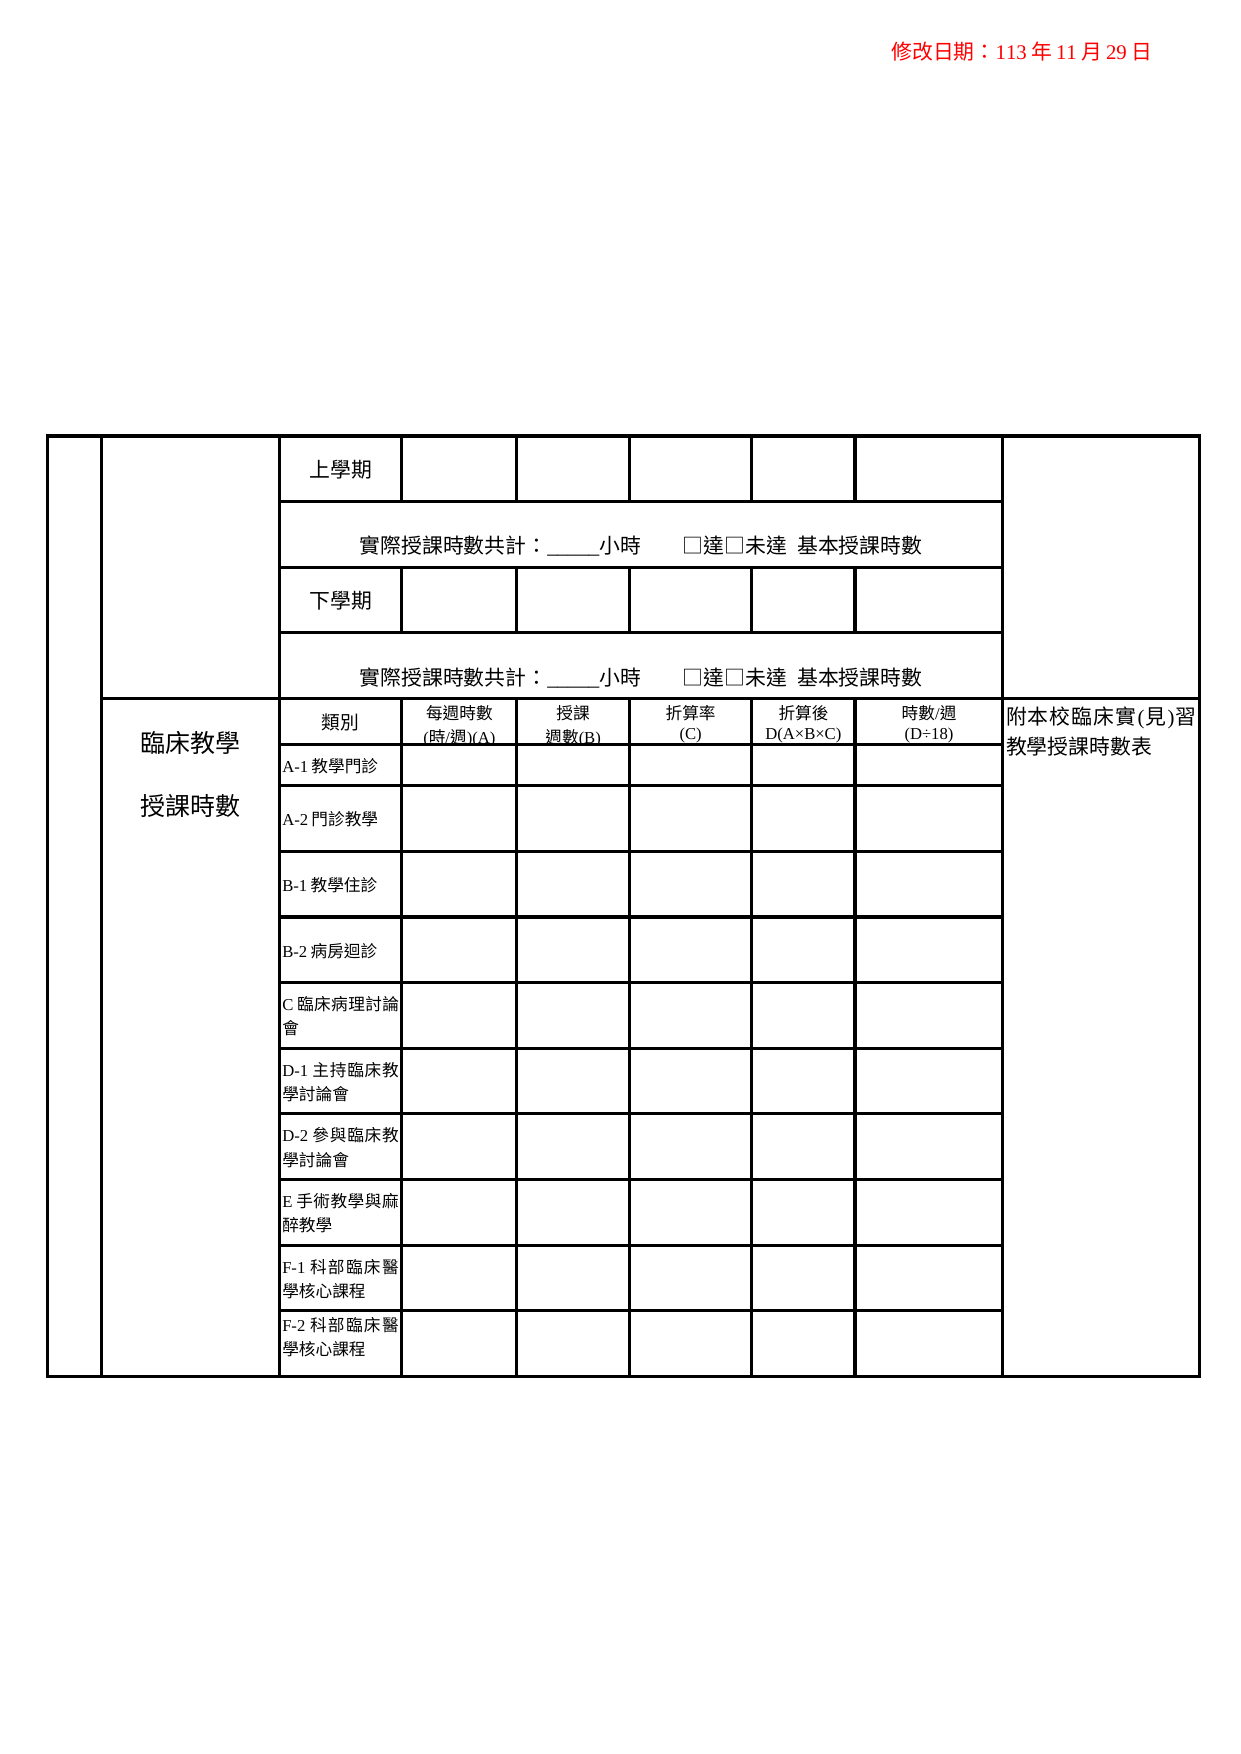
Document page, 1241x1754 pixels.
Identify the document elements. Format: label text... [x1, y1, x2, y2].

table_cell [753, 1181, 853, 1243]
table_cell [631, 1115, 750, 1178]
table_cell [403, 1181, 515, 1243]
table_cell [753, 919, 853, 981]
table_cell 類別 [281, 700, 400, 743]
table_cell 臨床教學 授課時數 [103, 700, 278, 1375]
table_cell [631, 438, 750, 500]
table_cell [753, 984, 853, 1047]
table_cell D-2參與臨床教學討論會 [281, 1115, 400, 1178]
table_cell E手術教學與麻醉教學 [281, 1181, 400, 1243]
table_cell [857, 1312, 1001, 1375]
table_cell [631, 746, 750, 784]
table_cell [857, 569, 1001, 631]
table_cell [403, 919, 515, 981]
table_cell [403, 984, 515, 1047]
table_cell [753, 853, 853, 915]
table_cell [518, 746, 628, 784]
table_cell [631, 853, 750, 915]
table_cell [631, 787, 750, 850]
table_cell [753, 1050, 853, 1112]
table_cell [631, 919, 750, 981]
table_cell [403, 746, 515, 784]
table_cell 上學期 [281, 438, 400, 500]
table_cell 時數/週 (D÷18) [857, 700, 1001, 743]
table_cell [518, 569, 628, 631]
table_cell [857, 853, 1001, 915]
table_cell [518, 1050, 628, 1112]
table_cell [518, 1247, 628, 1309]
table_cell [753, 1312, 853, 1375]
table_cell [518, 1312, 628, 1375]
table_cell [631, 984, 750, 1047]
table_cell 折算率 (C) [631, 700, 750, 743]
table_cell [753, 569, 853, 631]
table_cell F-2科部臨床醫學核心課程 [281, 1312, 400, 1375]
table_cell 附本校臨床實(見)習教學授課時數表 [1004, 700, 1198, 1375]
table_cell [1004, 438, 1198, 697]
table_cell [403, 1312, 515, 1375]
table_cell [631, 1312, 750, 1375]
table_cell [403, 1115, 515, 1178]
table_cell [403, 1050, 515, 1112]
table_cell [753, 1247, 853, 1309]
table_cell 折算後 D(A×B×C) [753, 700, 853, 743]
table_cell [753, 787, 853, 850]
table_cell [753, 438, 853, 500]
table_cell F-1科部臨床醫學核心課程 [281, 1247, 400, 1309]
table_cell B-2病房迴診 [281, 919, 400, 981]
table_cell [857, 1181, 1001, 1243]
table_cell [857, 787, 1001, 850]
table_cell [518, 919, 628, 981]
table_cell 每週時數 (時/週)(A) [403, 700, 515, 743]
table_cell A-2門診教學 [281, 787, 400, 850]
table_cell [857, 438, 1001, 500]
table_cell [518, 853, 628, 915]
table_cell C臨床病理討論會 [281, 984, 400, 1047]
table_cell [518, 984, 628, 1047]
table_cell 授課 週數(B) [518, 700, 628, 743]
table_cell [857, 1247, 1001, 1309]
table_cell [753, 746, 853, 784]
table_cell [403, 1247, 515, 1309]
table_cell [631, 1181, 750, 1243]
table_cell [403, 438, 515, 500]
table_cell [403, 787, 515, 850]
table_cell [518, 438, 628, 500]
table_cell [49, 438, 100, 1375]
table_cell D-1主持臨床教學討論會 [281, 1050, 400, 1112]
table_cell [857, 984, 1001, 1047]
table_cell B-1教學住診 [281, 853, 400, 915]
table_cell [403, 853, 515, 915]
table_cell [857, 1050, 1001, 1112]
table_cell [631, 1247, 750, 1309]
table_cell [103, 438, 278, 697]
table_cell [857, 1115, 1001, 1178]
table_cell [518, 787, 628, 850]
table_cell [753, 1115, 853, 1178]
table_cell [857, 919, 1001, 981]
table_cell A-1教學門診 [281, 746, 400, 784]
table_cell [631, 1050, 750, 1112]
table_cell [518, 1115, 628, 1178]
table_cell 下學期 [281, 569, 400, 631]
table_cell 實際授課時數共計：_____小時 □達□未達 基本授課時數 [281, 634, 1001, 697]
table_cell 實際授課時數共計：_____小時 □達□未達 基本授課時數 [281, 503, 1001, 566]
table_cell [857, 746, 1001, 784]
table_cell [518, 1181, 628, 1243]
table_cell [403, 569, 515, 631]
table_cell [631, 569, 750, 631]
